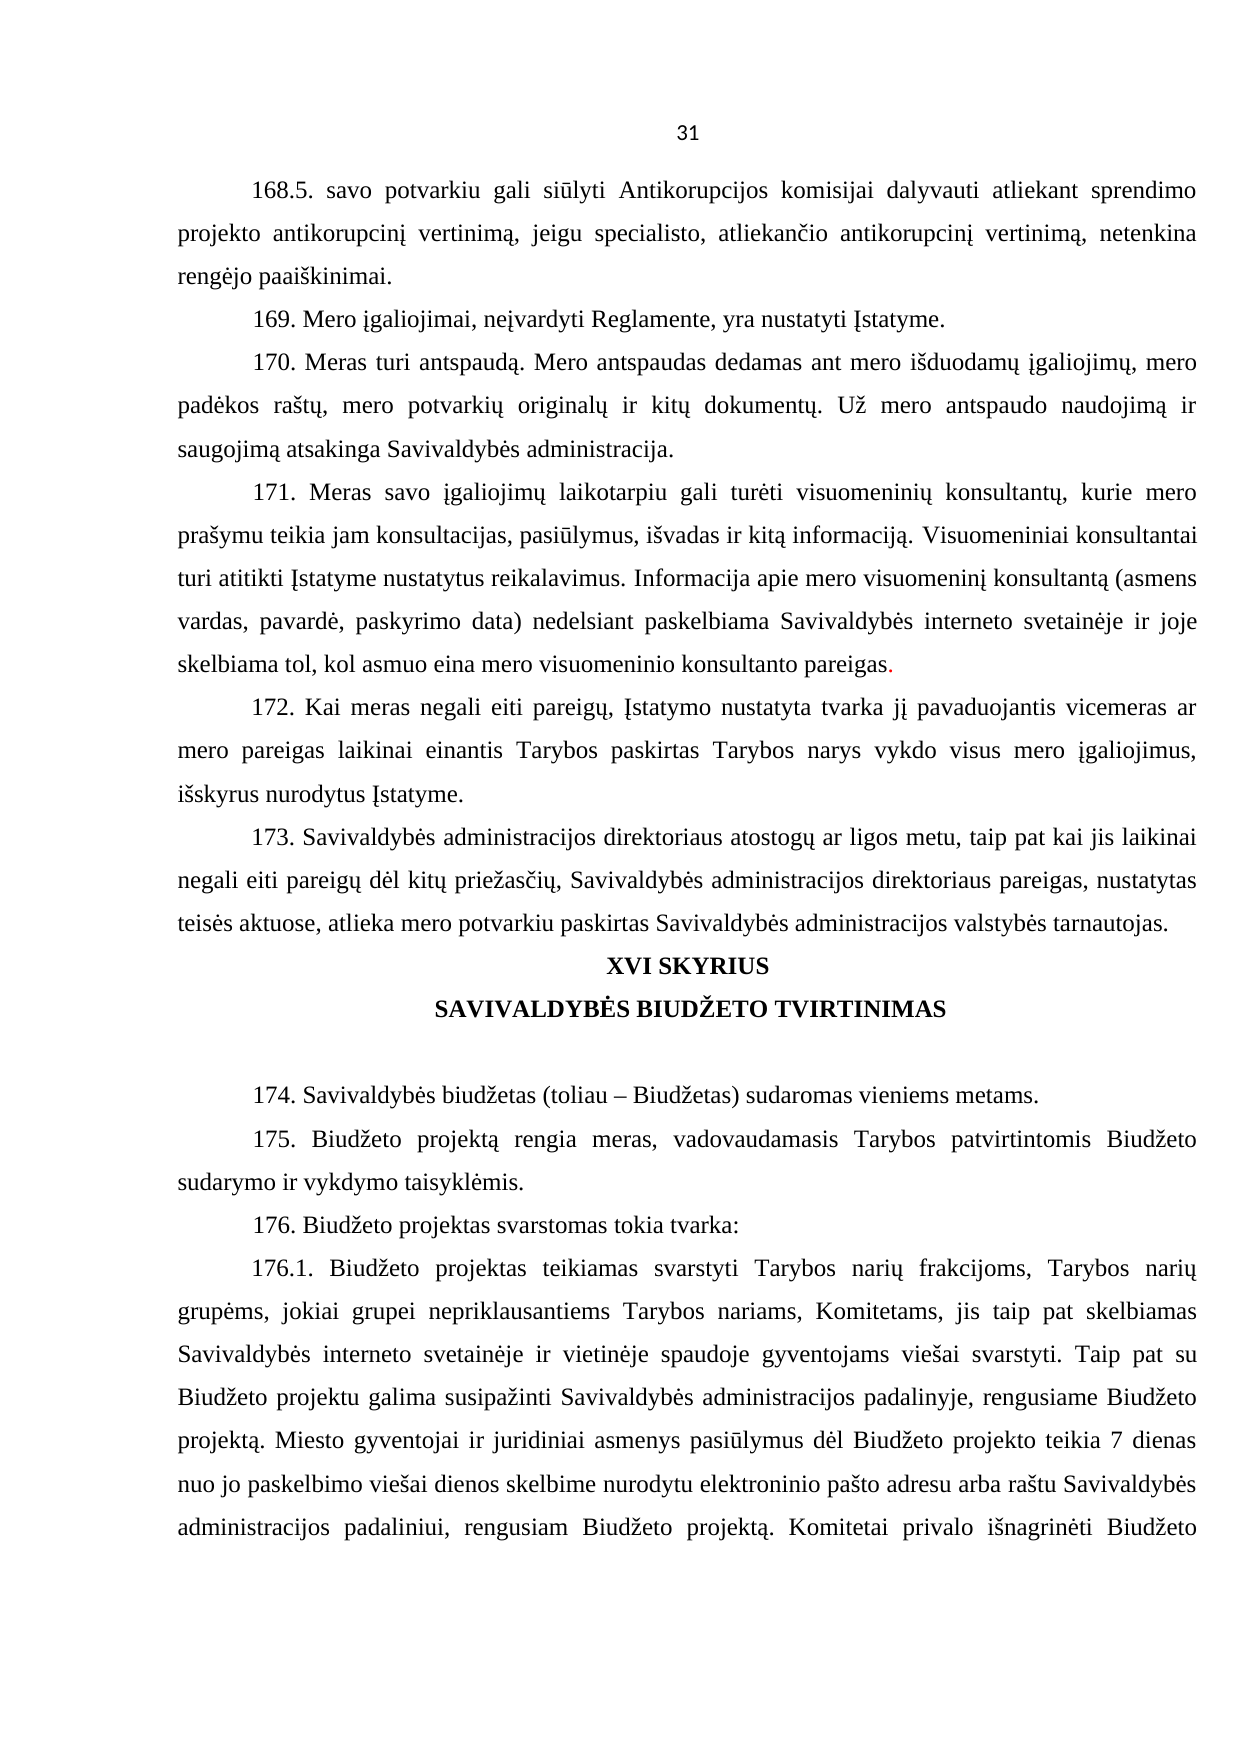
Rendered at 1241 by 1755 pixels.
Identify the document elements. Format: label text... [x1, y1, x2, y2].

text 169. Mero įgaliojimai, neįvardyti Reglamente, yra nustatyti Įstatyme. [177, 304, 1198, 333]
text 172. Kai meras negali eiti pareigų, Įstatymo nustatyta tvarka jį pavaduojantis vicemeras ar mero pareigas laikinai einantis Tarybos paskirtas Tarybos narys vykdo visus mero įgaliojimus, išskyrus nurodytus Įstatyme. [177, 692, 1198, 807]
text 176. Biudžeto projektas svarstomas tokia tvarka: [177, 1210, 1198, 1239]
text 176.1. Biudžeto projektas teikiamas svarstyti Tarybos narių frakcijoms, Tarybos narių grupėms, jokiai grupei nepriklausantiems Tarybos nariams, Komitetams, jis taip pat skelbiamas Savivaldybės interneto svetainėje ir vietinėje spaudoje gyventojams viešai svarstyti. Taip pat su Biudžeto projektu galima susipažinti Savivaldybės administracijos padalinyje, rengusiame Biudžeto projektą. Miesto gyventojai ir juridiniai asmenys pasiūlymus dėl Biudžeto projekto teikia 7 dienas nuo jo paskelbimo viešai dienos skelbime nurodytu elektroninio pašto adresu arba raštu Savivaldybės administracijos padaliniui, rengusiam Biudžeto projektą. Komitetai privalo išnagrinėti Biudžeto [177, 1253, 1198, 1541]
text 173. Savivaldybės administracijos direktoriaus atostogų ar ligos metu, taip pat kai jis laikinai negali eiti pareigų dėl kitų priežasčių, Savivaldybės administracijos direktoriaus pareigas, nustatytas teisės aktuose, atlieka mero potvarkiu paskirtas Savivaldybės administracijos valstybės tarnautojas. [177, 822, 1198, 937]
text 171. Meras savo įgaliojimų laikotarpiu gali turėti visuomeninių konsultantų, kurie mero prašymu teikia jam konsultacijas, pasiūlymus, išvadas ir kitą informaciją. Visuomeniniai konsultantai turi atitikti Įstatyme nustatytus reikalavimus. Informacija apie mero visuomeninį konsultantą (asmens vardas, pavardė, paskyrimo data) nedelsiant paskelbiama Savivaldybės interneto svetainėje ir joje skelbiama tol, kol asmuo eina mero visuomeninio konsultanto pareigas. [177, 477, 1198, 678]
text 175. Biudžeto projektą rengia meras, vadovaudamasis Tarybos patvirtintomis Biudžeto sudarymo ir vykdymo taisyklėmis. [177, 1124, 1198, 1196]
subtitle XVI SKYRIUS [177, 951, 1198, 980]
text 170. Meras turi antspaudą. Mero antspaudas dedamas ant mero išduodamų įgaliojimų, mero padėkos raštų, mero potvarkių originalų ir kitų dokumentų. Už mero antspaudo naudojimą ir saugojimą atsakinga Savivaldybės administracija. [177, 347, 1198, 462]
subtitle SAVIVALDYBĖS BIUDŽETO TVIRTINIMAS [177, 994, 1198, 1023]
text 168.5. savo potvarkiu gali siūlyti Antikorupcijos komisijai dalyvauti atliekant sprendimo projekto antikorupcinį vertinimą, jeigu specialisto, atliekančio antikorupcinį vertinimą, netenkina rengėjo paaiškinimai. [177, 175, 1198, 290]
text 174. Savivaldybės biudžetas (toliau – Biudžetas) sudaromas vieniems metams. [177, 1081, 1198, 1109]
